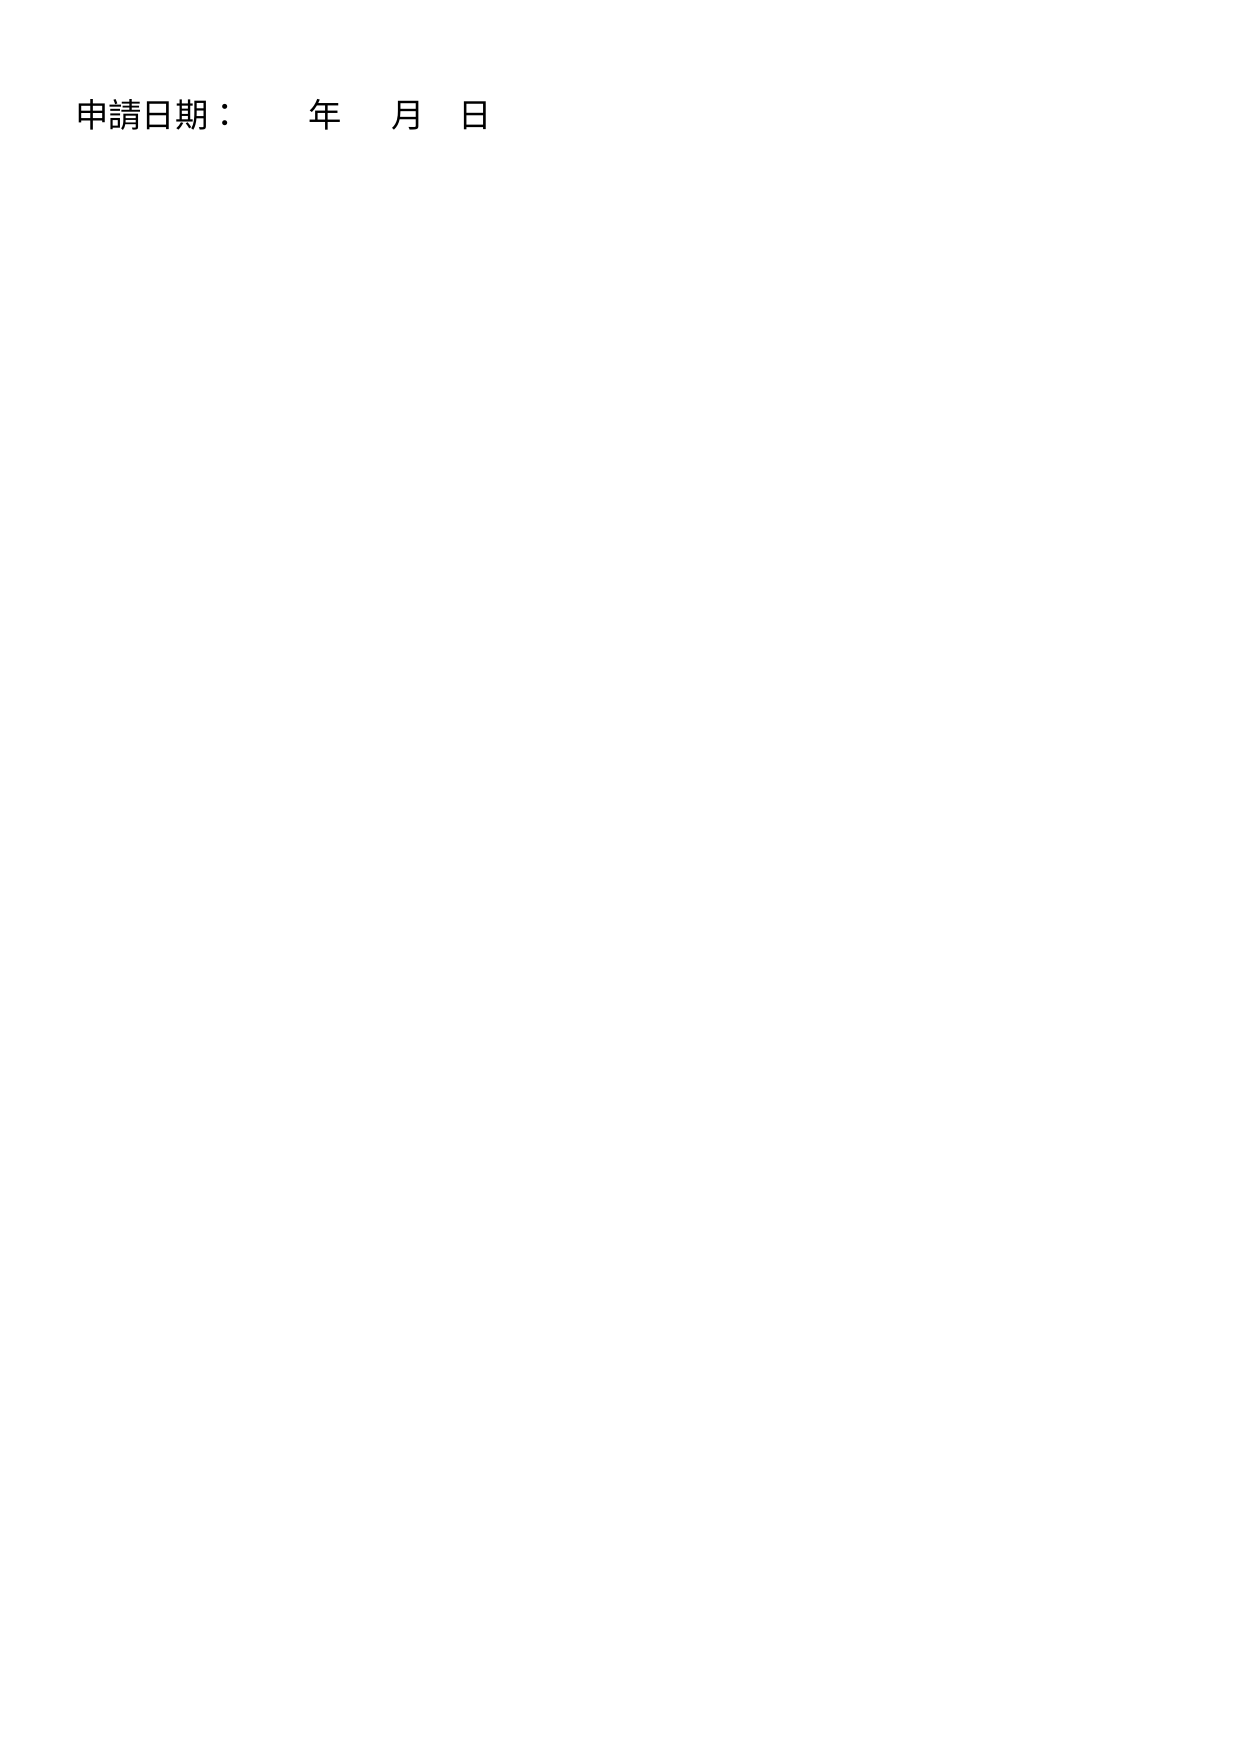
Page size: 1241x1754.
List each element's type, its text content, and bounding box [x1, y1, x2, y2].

text 申請日期： 年 月 日 [75, 75, 1153, 137]
